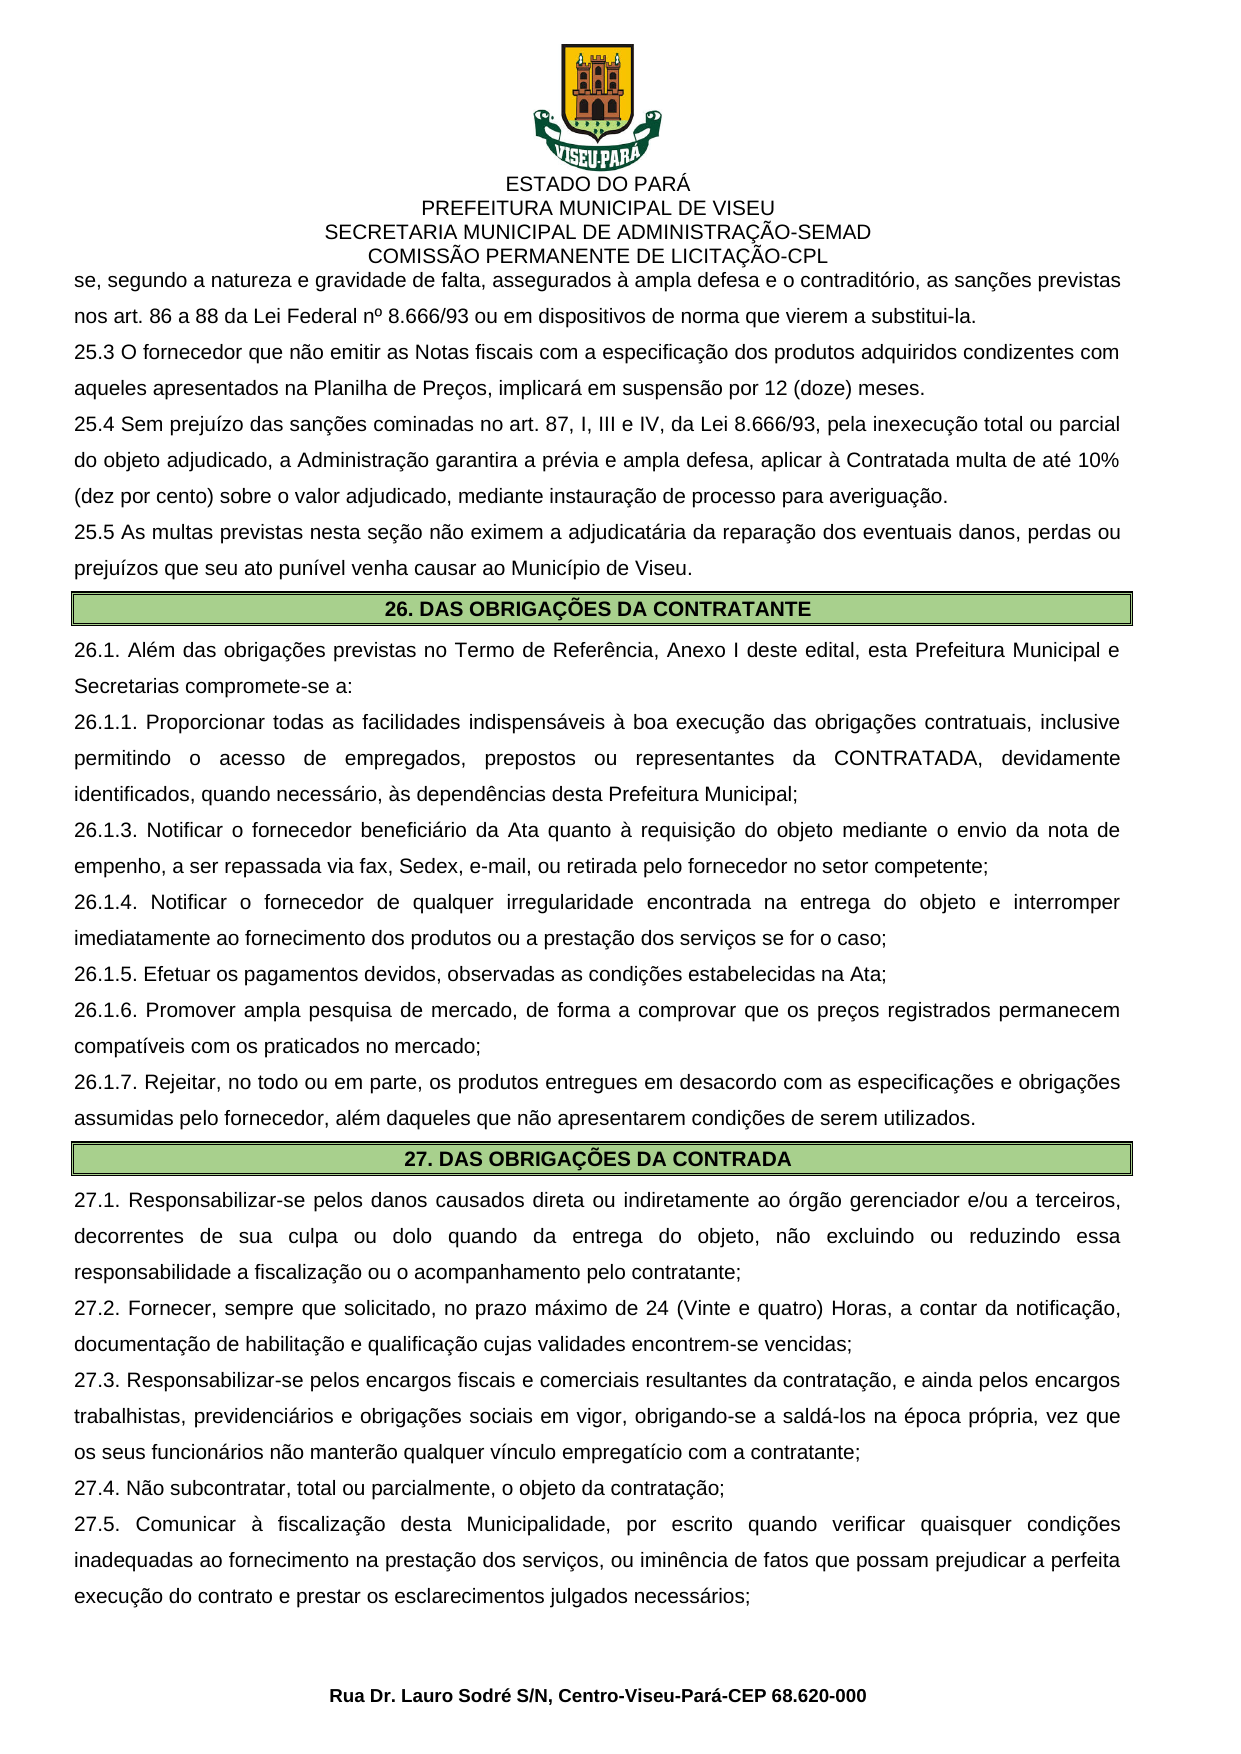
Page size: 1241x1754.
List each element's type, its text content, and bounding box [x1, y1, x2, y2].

text 26. DAS OBRIGAÇÕES DA CONTRATANTE [74, 595, 1130, 623]
picture [533, 44, 663, 172]
text 27.5. Comunicar à fiscalização desta Municipalidade, por escrito quando verificar quaisquer condições inadequadas ao fornecimento na prestação dos serviços, ou iminência de fatos que possam prejudicar a perfeita execução do contrato e prestar os esclarecimentos julgados necessários; [74, 1512, 1122, 1607]
text 26.1.7. Rejeitar, no todo ou em parte, os produtos entregues em desacordo com as especificações e obrigações assumidas pelo fornecedor, além daqueles que não apresentarem condições de serem utilizados. [74, 1069, 1122, 1129]
text se, segundo a natureza e gravidade de falta, assegurados à ampla defesa e o contraditório, as sanções previstas nos art. 86 a 88 da Lei Federal nº 8.666/93 ou em dispositivos de norma que vierem a substitui-la. [74, 268, 1122, 328]
text 26.1.4. Notificar o fornecedor de qualquer irregularidade encontrada na entrega do objeto e interromper imediatamente ao fornecimento dos produtos ou a prestação dos serviços se for o caso; [74, 890, 1122, 950]
text 25.4 Sem prejuízo das sanções cominadas no art. 87, I, III e IV, da Lei 8.666/93, pela inexecução total ou parcial do objeto adjudicado, a Administração garantira a prévia e ampla defesa, aplicar à Contratada multa de até 10% (dez por cento) sobre o valor adjudicado, mediante instauração de processo para averiguação. [74, 412, 1122, 507]
text 26.1.3. Notificar o fornecedor beneficiário da Ata quanto à requisição do objeto mediante o envio da nota de empenho, a ser repassada via fax, Sedex, e-mail, ou retirada pelo fornecedor no setor competente; [74, 818, 1122, 878]
text 26.1.6. Promover ampla pesquisa de mercado, de forma a comprovar que os preços registrados permanecem compatíveis com os praticados no mercado; [74, 998, 1122, 1057]
text 25.5 As multas previstas nesta seção não eximem a adjudicatária da reparação dos eventuais danos, perdas ou prejuízos que seu ato punível venha causar ao Município de Viseu. [74, 519, 1122, 579]
text 26.1.1. Proporcionar todas as facilidades indispensáveis à boa execução das obrigações contratuais, inclusive permitindo o acesso de empregados, prepostos ou representantes da CONTRATADA, devidamente identificados, quando necessário, às dependências desta Prefeitura Municipal; [74, 710, 1122, 806]
text 27.3. Responsabilizar-se pelos encargos fiscais e comerciais resultantes da contratação, e ainda pelos encargos trabalhistas, previdenciários e obrigações sociais em vigor, obrigando-se a saldá-los na época própria, vez que os seus funcionários não manterão qualquer vínculo empregatício com a contratante; [74, 1368, 1122, 1464]
text 26.1.5. Efetuar os pagamentos devidos, observadas as condições estabelecidas na Ata; [74, 962, 1122, 986]
text 27.4. Não subcontratar, total ou parcialmente, o objeto da contratação; [74, 1476, 1122, 1500]
text 27.1. Responsabilizar-se pelos danos causados direta ou indiretamente ao órgão gerenciador e/ou a terceiros, decorrentes de sua culpa ou dolo quando da entrega do objeto, não excluindo ou reduzindo essa responsabilidade a fiscalização ou o acompanhamento pelo contratante; [74, 1188, 1122, 1284]
text 27.2. Fornecer, sempre que solicitado, no prazo máximo de 24 (Vinte e quatro) Horas, a contar da notificação, documentação de habilitação e qualificação cujas validades encontrem-se vencidas; [74, 1296, 1122, 1356]
text 26.1. Além das obrigações previstas no Termo de Referência, Anexo I deste edital, esta Prefeitura Municipal e Secretarias compromete-se a: [74, 638, 1122, 698]
text 25.3 O fornecedor que não emitir as Notas fiscais com a especificação dos produtos adquiridos condizentes com aqueles apresentados na Planilha de Preços, implicará em suspensão por 12 (doze) meses. [74, 340, 1122, 400]
text 27. DAS OBRIGAÇÕES DA CONTRADA [74, 1145, 1130, 1173]
